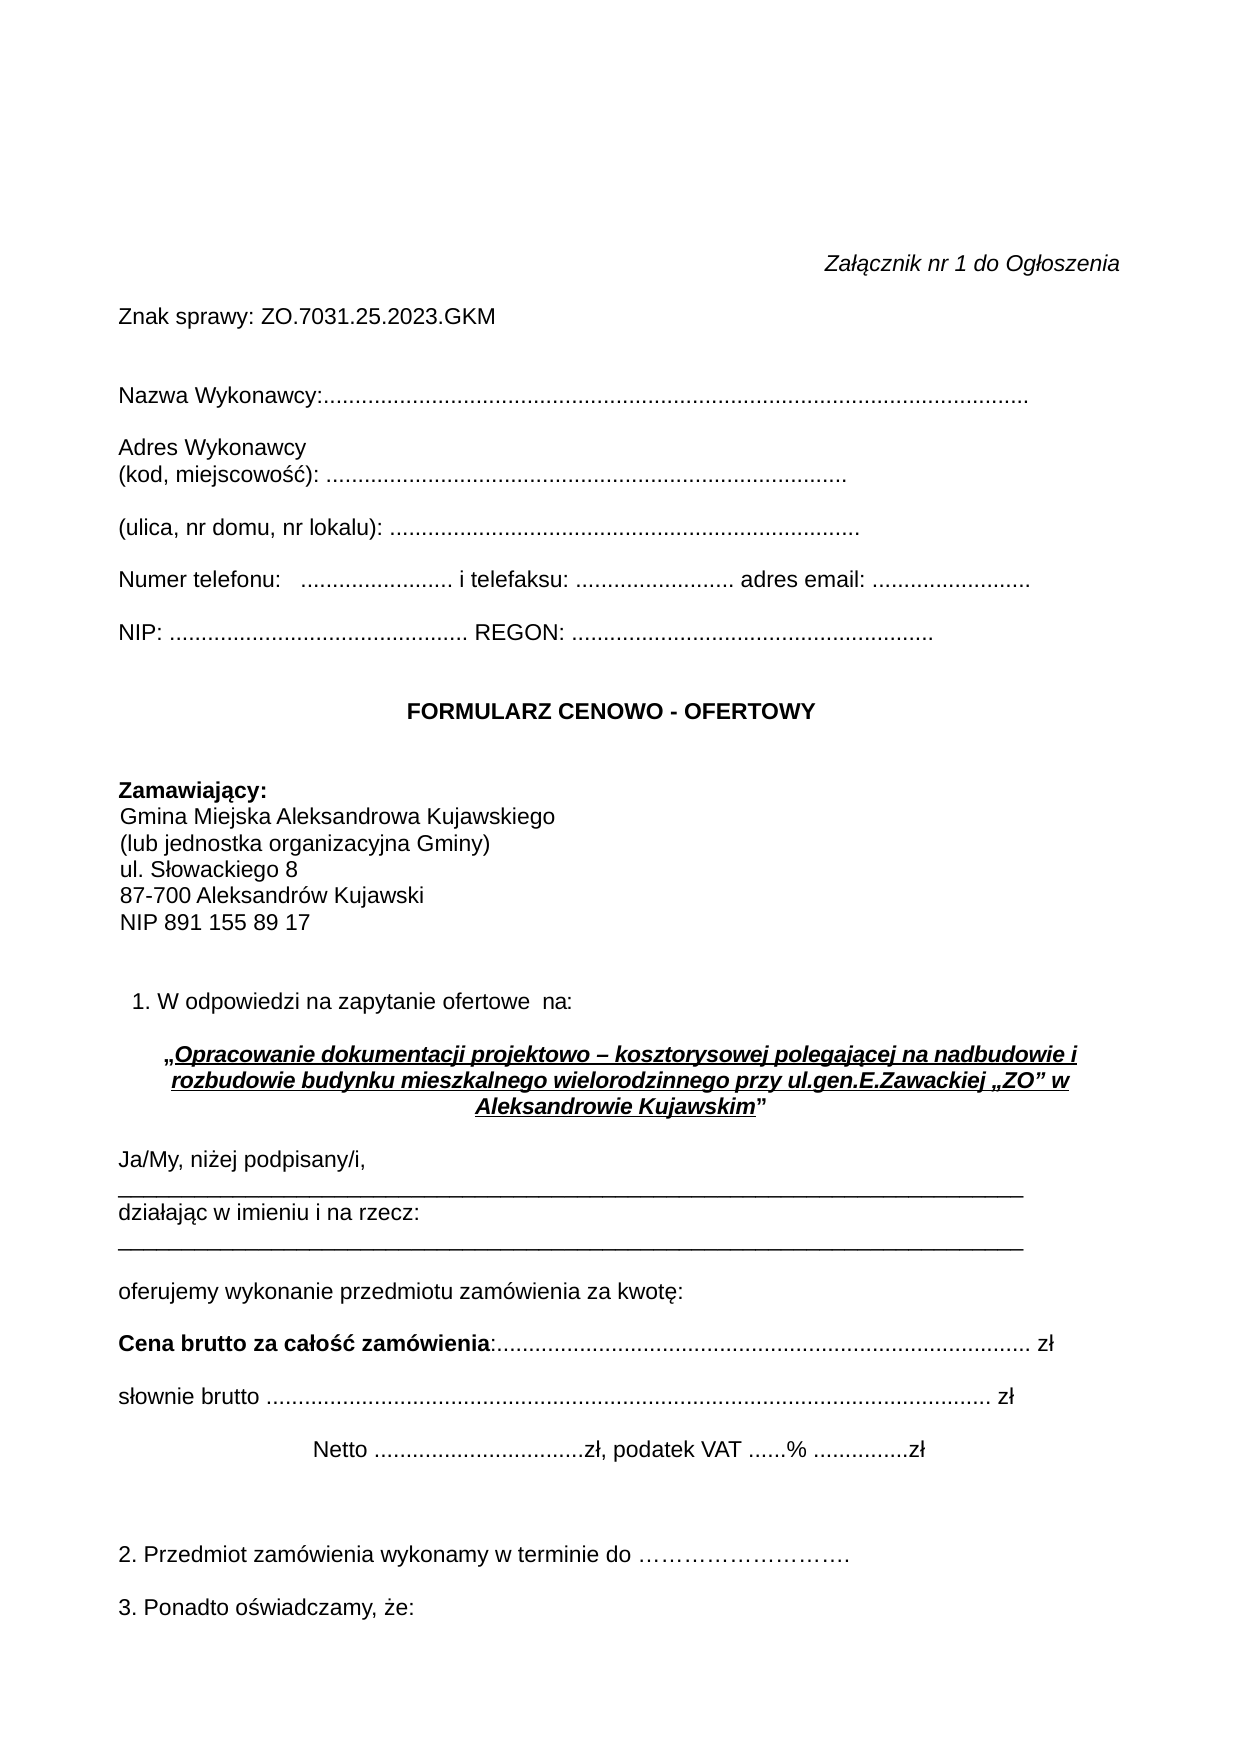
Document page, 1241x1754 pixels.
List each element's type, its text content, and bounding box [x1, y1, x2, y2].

text Zamawiający: [118, 777, 1122, 803]
list 87-700 Aleksandrów Kujawski [101, 882, 1122, 909]
text Nazwa Wykonawcy:............................................................................................................... [118, 382, 1122, 408]
list (lub jednostka organizacyjna Gminy) [101, 830, 1122, 856]
list FORMULARZ CENOWO - OFERTOWY [101, 698, 1122, 724]
list NIP 891 155 89 17 [101, 909, 1122, 935]
text „Opracowanie dokumentacji projektowo – kosztorysowej polegającej na nadbudowie i rozbudowie budynku mieszkalnego wielorodzinnego przy ul.gen.E.Zawackiej „ZO” w Aleksandrowie Kujawskim” [120, 1041, 1122, 1119]
text Znak sprawy: ZO.7031.25.2023.GKM [118, 303, 1122, 329]
text działając w imieniu i na rzecz: _______________________________________________________________________ [118, 1199, 1122, 1251]
text Numer telefonu: ........................ i telefaksu: ......................... adres email: ......................... [118, 566, 1122, 592]
list Gmina Miejska Aleksandrowa Kujawskiego [101, 803, 1122, 830]
text 3. Ponadto oświadczamy, że: [118, 1594, 1122, 1620]
text oferujemy wykonanie przedmiotu zamówienia za kwotę: [118, 1278, 1122, 1304]
text Ja/My, niżej podpisany/i, _______________________________________________________________________ [118, 1146, 1122, 1199]
text Netto .................................zł, podatek VAT ......% ...............zł [118, 1436, 1120, 1462]
text NIP: ............................................... REGON: ......................................................... [118, 619, 1122, 645]
text Cena brutto za całość zamówienia:.................................................................................... zł [118, 1330, 1120, 1357]
text Załącznik nr 1 do Ogłoszenia [118, 250, 1122, 276]
text 1. W odpowiedzi na zapytanie ofertowe na: [132, 988, 1122, 1014]
text słownie brutto .................................................................................................................. zł [118, 1383, 1120, 1409]
list ul. Słowackiego 8 [101, 856, 1122, 882]
text (ulica, nr domu, nr lokalu): .......................................................................... [118, 513, 1122, 540]
text Adres Wykonawcy [118, 434, 1122, 461]
text 2. Przedmiot zamówienia wykonamy w terminie do ………………………. [118, 1541, 1122, 1568]
text (kod, miejscowość): .................................................................................. [118, 461, 1122, 487]
